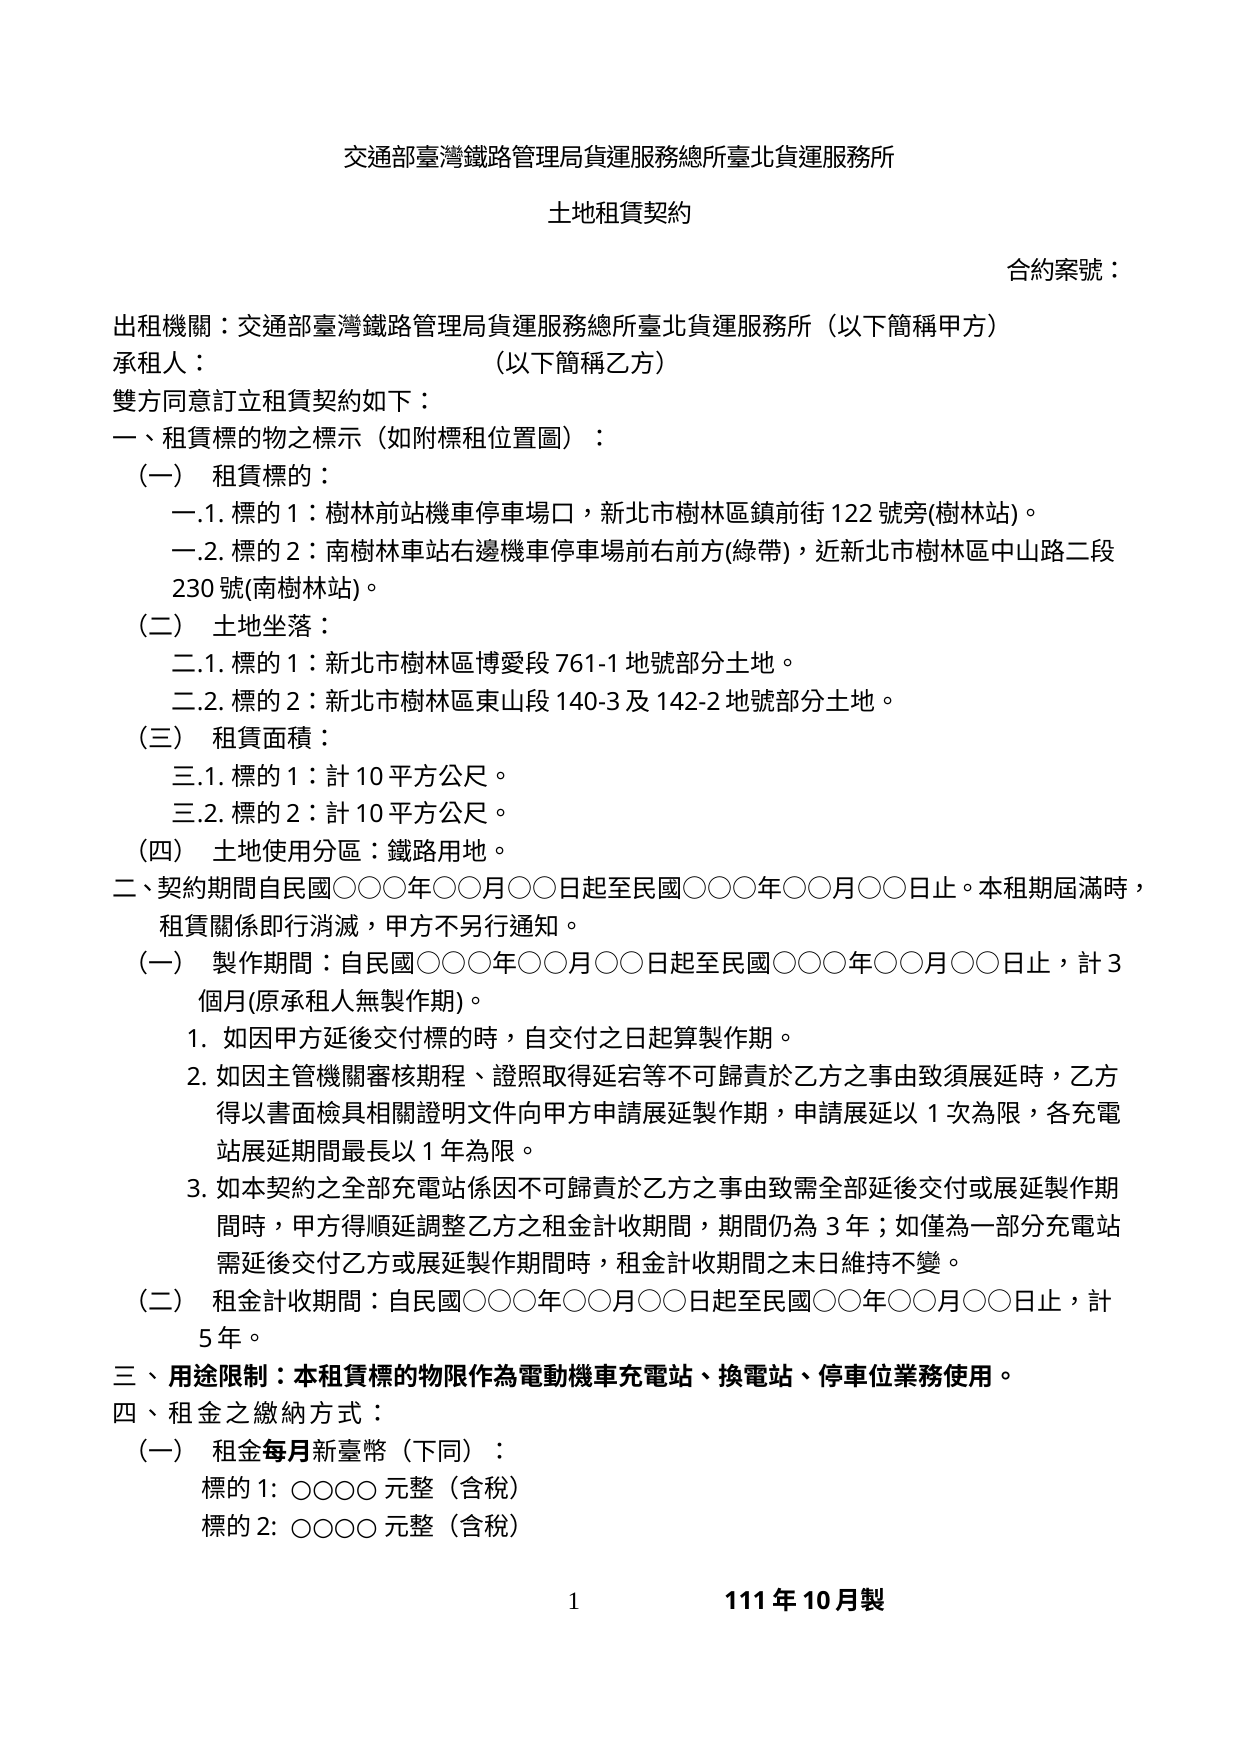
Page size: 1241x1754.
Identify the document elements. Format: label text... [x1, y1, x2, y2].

list 如本契約之全部充電站係因不可歸責於乙方之事由致需全部延後交付或展延製作期間時，甲方得順延調整乙方之租金計收期間，期間仍為3年；如僅為一部分充電站需延後交付乙方或展延製作期間時，租金計收期間之末日維持不變。 [186, 1168, 1122, 1280]
list 標的1：樹林前站機車停車場口，新北市樹林區鎮前街122號旁(樹林站)。 [172, 493, 1122, 530]
text 合約案號： [112, 249, 1128, 287]
text 四、租金之繳納方式： [112, 1393, 1128, 1430]
text 三、用途限制：本租賃標的物限作為電動機車充電站、換電站、停車位業務使用。 [112, 1355, 1128, 1393]
text 標的2: ○○○○ 元整（含稅） [201, 1505, 1128, 1543]
list 標的2：計10平方公尺。 [172, 793, 1122, 830]
list 標的1：新北市樹林區博愛段761-1地號部分土地。 [172, 643, 1122, 680]
text 出租機關：交通部臺灣鐵路管理局貨運服務總所臺北貨運服務所（以下簡稱甲方） [112, 305, 1128, 343]
text 雙方同意訂立租賃契約如下： [112, 380, 1122, 418]
text 二、契約期間自民國○○○年○○月○○日起至民國○○○年○○月○○日止。本租期屆滿時，租賃關係即行消滅，甲方不另行通知。 [112, 868, 1128, 943]
list 標的1：計10平方公尺。 [172, 755, 1122, 793]
list 租金計收期間：自民國○○○年○○月○○日起至民國○○年○○月○○日止，計5年。 [123, 1280, 1122, 1355]
list 標的2：南樹林車站右邊機車停車場前右前方(綠帶)，近新北市樹林區中山路二段 230號(南樹林站)。 [172, 530, 1122, 605]
list 土地坐落： [123, 605, 1122, 643]
list 租金每月新臺幣（下同）： [123, 1430, 1128, 1468]
list 土地使用分區：鐵路用地。 [123, 830, 1122, 868]
list 標的2：新北市樹林區東山段140-3及142-2地號部分土地。 [172, 680, 1122, 718]
list 租賃面積： [123, 718, 1122, 755]
text 一、租賃標的物之標示（如附標租位置圖）： [112, 418, 1122, 455]
list 製作期間：自民國○○○年○○月○○日起至民國○○○年○○月○○日止，計3個月(原承租人無製作期)。 [123, 943, 1122, 1018]
list 如因主管機關審核期程、證照取得延宕等不可歸責於乙方之事由致須展延時，乙方得以書面檢具相關證明文件向甲方申請展延製作期，申請展延以1次為限，各充電站展延期間最長以1年為限。 [186, 1055, 1122, 1168]
text 標的1: ○○○○ 元整（含稅） [201, 1468, 1128, 1505]
list 租賃標的： [123, 455, 1122, 493]
list 如因甲方延後交付標的時，自交付之日起算製作期。 [186, 1018, 1122, 1055]
text 承租人： （以下簡稱乙方） [112, 343, 1128, 380]
text 交通部臺灣鐵路管理局貨運服務總所臺北貨運服務所 [112, 137, 1128, 174]
text 土地租賃契約 [112, 193, 1128, 230]
